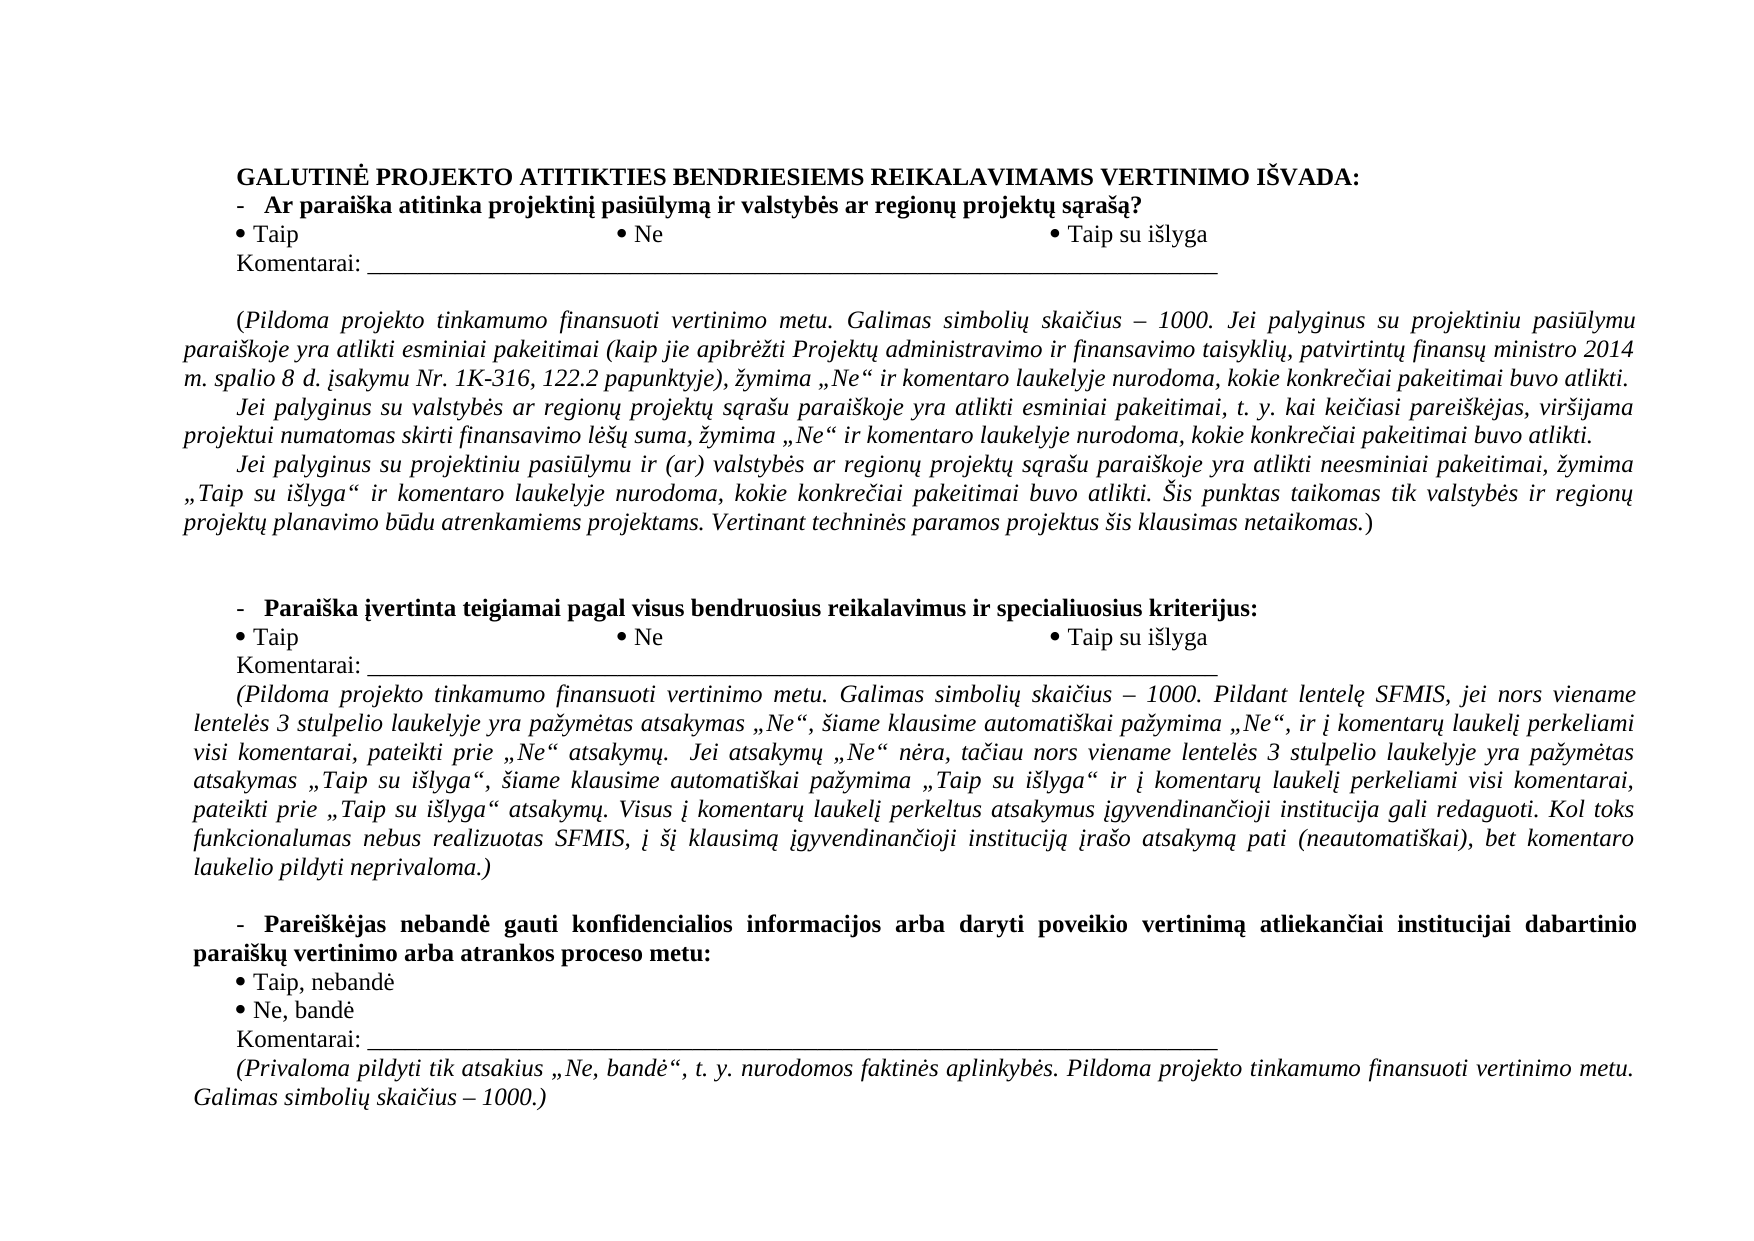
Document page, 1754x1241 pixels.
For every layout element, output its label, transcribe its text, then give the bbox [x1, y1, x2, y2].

text (Pildoma projekto tinkamumo finansuoti vertinimo metu. Galimas simbolių skaičius – 1000. Jei palyginus su projektiniu pasiūlymu paraiškoje yra atlikti esminiai pakeitimai (kaip jie apibrėžti Projektų administravimo ir finansavimo taisyklių, patvirtintų finansų ministro 2014 m. spalio 8 d. įsakymu Nr. 1K-316, 122.2 papunktyje), žymima „Ne“ ir komentaro laukelyje nurodoma, kokie konkrečiai pakeitimai buvo atlikti. [184, 305, 1639, 392]
text  Taip  Ne  Taip su išlyga [193, 219, 1639, 248]
text - Paraiška įvertinta teigiamai pagal visus bendruosius reikalavimus ir specialiuosius kriterijus: [193, 593, 1639, 622]
text  Ne, bandė [193, 995, 1639, 1024]
text Komentarai: ____________________________________________________________________ [193, 1024, 1639, 1053]
text Jei palyginus su projektiniu pasiūlymu ir (ar) valstybės ar regionų projektų sąrašu paraiškoje yra atlikti neesminiai pakeitimai, žymima „Taip su išlyga“ ir komentaro laukelyje nurodoma, kokie konkrečiai pakeitimai buvo atlikti. Šis punktas taikomas tik valstybės ir regionų projektų planavimo būdu atrenkamiems projektams. Vertinant techninės paramos projektus šis klausimas netaikomas.) [184, 449, 1639, 535]
text - Pareiškėjas nebandė gauti konfidencialios informacijos arba daryti poveikio vertinimą atliekančiai institucijai dabartinio paraiškų vertinimo arba atrankos proceso metu: [193, 909, 1639, 967]
text Komentarai: ____________________________________________________________________ [193, 248, 1639, 277]
text (Privaloma pildyti tik atsakius „Ne, bandė“, t. y. nurodomos faktinės aplinkybės. Pildoma projekto tinkamumo finansuoti vertinimo metu. Galimas simbolių skaičius – 1000.) [193, 1053, 1639, 1110]
text  Taip  Ne  Taip su išlyga [193, 622, 1639, 650]
text Jei palyginus su valstybės ar regionų projektų sąrašu paraiškoje yra atlikti esminiai pakeitimai, t. y. kai keičiasi pareiškėjas, viršijama projektui numatomas skirti finansavimo lėšų suma, žymima „Ne“ ir komentaro laukelyje nurodoma, kokie konkrečiai pakeitimai buvo atlikti. [184, 392, 1639, 449]
text  Taip, nebandė [193, 967, 1639, 995]
text - Ar paraiška atitinka projektinį pasiūlymą ir valstybės ar regionų projektų sąrašą? [193, 190, 1639, 219]
text GALUTINĖ PROJEKTO ATITIKTIES BENDRIESIEMS REIKALAVIMAMS VERTINIMO IŠVADA: [118, 162, 1639, 190]
text (Pildoma projekto tinkamumo finansuoti vertinimo metu. Galimas simbolių skaičius – 1000. Pildant lentelę SFMIS, jei nors viename lentelės 3 stulpelio laukelyje yra pažymėtas atsakymas „Ne“, šiame klausime automatiškai pažymima „Ne“, ir į komentarų laukelį perkeliami visi komentarai, pateikti prie „Ne“ atsakymų. Jei atsakymų „Ne“ nėra, tačiau nors viename lentelės 3 stulpelio laukelyje yra pažymėtas atsakymas „Taip su išlyga“, šiame klausime automatiškai pažymima „Taip su išlyga“ ir į komentarų laukelį perkeliami visi komentarai, pateikti prie „Taip su išlyga“ atsakymų. Visus į komentarų laukelį perkeltus atsakymus įgyvendinančioji institucija gali redaguoti. Kol toks funkcionalumas nebus realizuotas SFMIS, į šį klausimą įgyvendinančioji instituciją įrašo atsakymą pati (neautomatiškai), bet komentaro laukelio pildyti neprivaloma.) [193, 679, 1639, 880]
text Komentarai: ____________________________________________________________________ [193, 650, 1639, 679]
